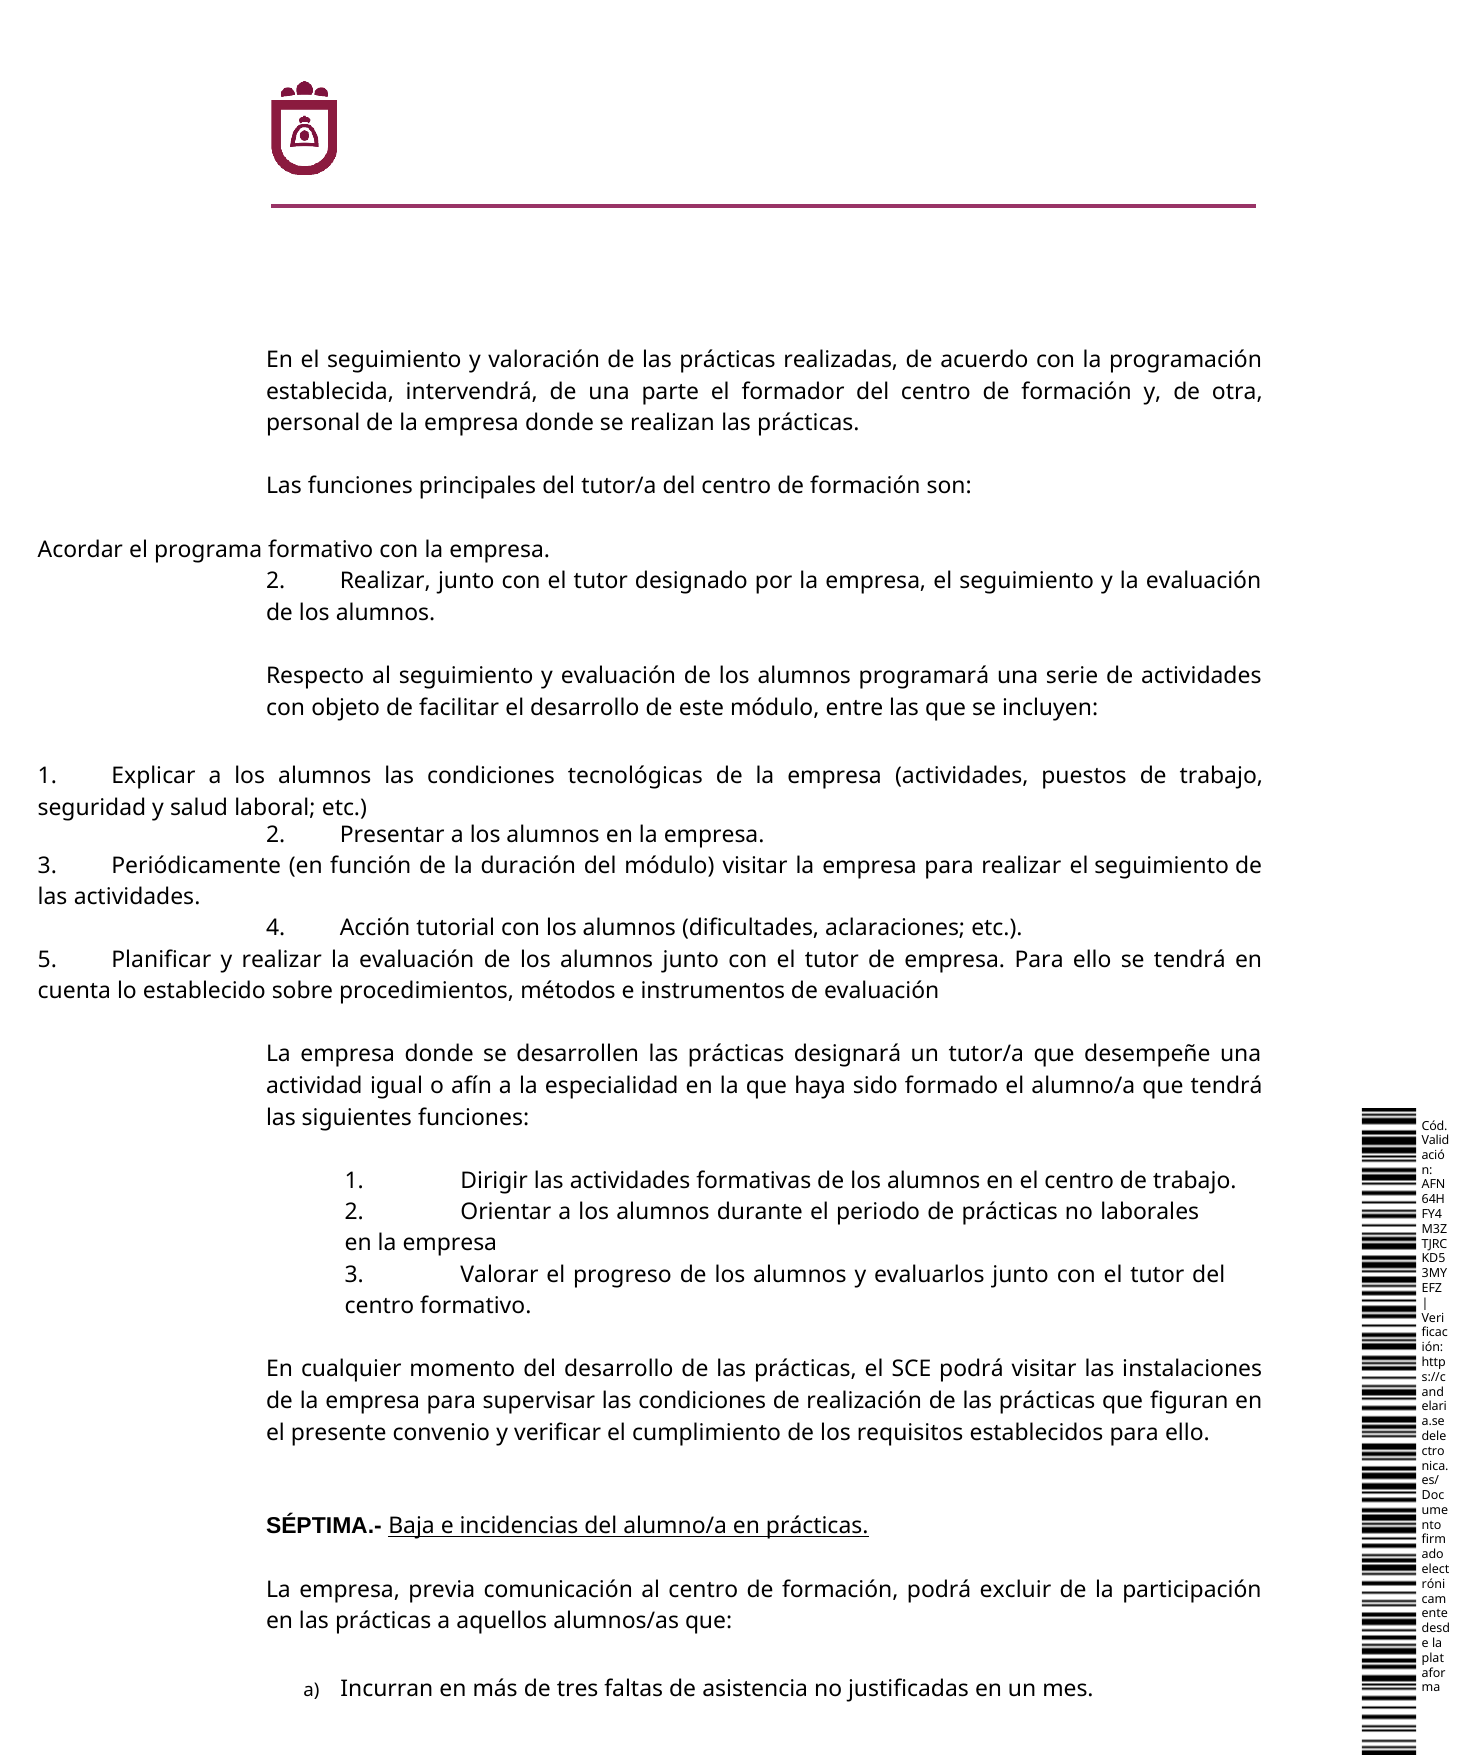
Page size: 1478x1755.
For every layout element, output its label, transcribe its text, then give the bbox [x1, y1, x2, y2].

list Planificar y realizar la evaluación de los alumnos junto con el tutor de empresa. Para ello se tendrá en cuenta lo establecido sobre procedimientos, métodos e instrumentos de evaluación [37, 943, 1263, 1005]
list Realizar, junto con el tutor designado por la empresa, el seguimiento y la evaluación de los alumnos. [266, 564, 1263, 627]
list Dirigir las actividades formativas de los alumnos en el centro de trabajo. [344, 1163, 1361, 1195]
list Explicar a los alumnos las condiciones tecnológicas de la empresa (actividades, puestos de trabajo, seguridad y salud laboral; etc.) [37, 759, 1263, 822]
list Acordar el programa formativo con la empresa. [0, 533, 1427, 564]
text Cód. Validación: AFN64HFY4M3ZTJRCKD53MYEFZ | Verificación: https://candelaria.sedelectronica.es/ Documento firmado electrónicamente desde la plataforma esPublico Gestiona | Página 6 de 83 [1421, 1119, 1450, 1694]
list Valorar el progreso de los alumnos y evaluarlos junto con el tutor del centro formativo. [344, 1258, 1226, 1320]
list Periódicamente (en función de la duración del módulo) visitar la empresa para realizar el seguimiento de las actividades. [37, 848, 1263, 911]
text Respecto al seguimiento y evaluación de los alumnos programará una serie de actividades con objeto de facilitar el desarrollo de este módulo, entre las que se incluyen: [266, 659, 1262, 722]
list Orientar a los alumnos durante el periodo de prácticas no laborales en la empresa [344, 1195, 1200, 1258]
text La empresa donde se desarrollen las prácticas designará un tutor/a que desempeñe una actividad igual o afín a la especialidad en la que haya sido formado el alumno/a que tendrá las siguientes funciones: [266, 1037, 1263, 1132]
text En el seguimiento y valoración de las prácticas realizadas, de acuerdo con la programación establecida, intervendrá, de una parte el formador del centro de formación y, de otra, personal de la empresa donde se realizan las prácticas. [266, 343, 1263, 438]
list Presentar a los alumnos en la empresa. [266, 822, 1427, 848]
list Acción tutorial con los alumnos (dificultades, aclaraciones; etc.). [266, 911, 1427, 942]
list Incurran en más de tres faltas de asistencia no justificadas en un mes. [303, 1672, 1361, 1704]
text La empresa, previa comunicación al centro de formación, podrá excluir de la participación en las prácticas a aquellos alumnos/as que: [266, 1573, 1263, 1635]
text SÉPTIMA.- Baja e incidencias del alumno/a en prácticas. [266, 1509, 1361, 1540]
text En cualquier momento del desarrollo de las prácticas, el SCE podrá visitar las instalaciones de la empresa para supervisar las condiciones de realización de las prácticas que figuran en el presente convenio y verificar el cumplimiento de los requisitos establecidos para ello. [266, 1352, 1263, 1447]
text Las funciones principales del tutor/a del centro de formación son: [266, 469, 1427, 501]
